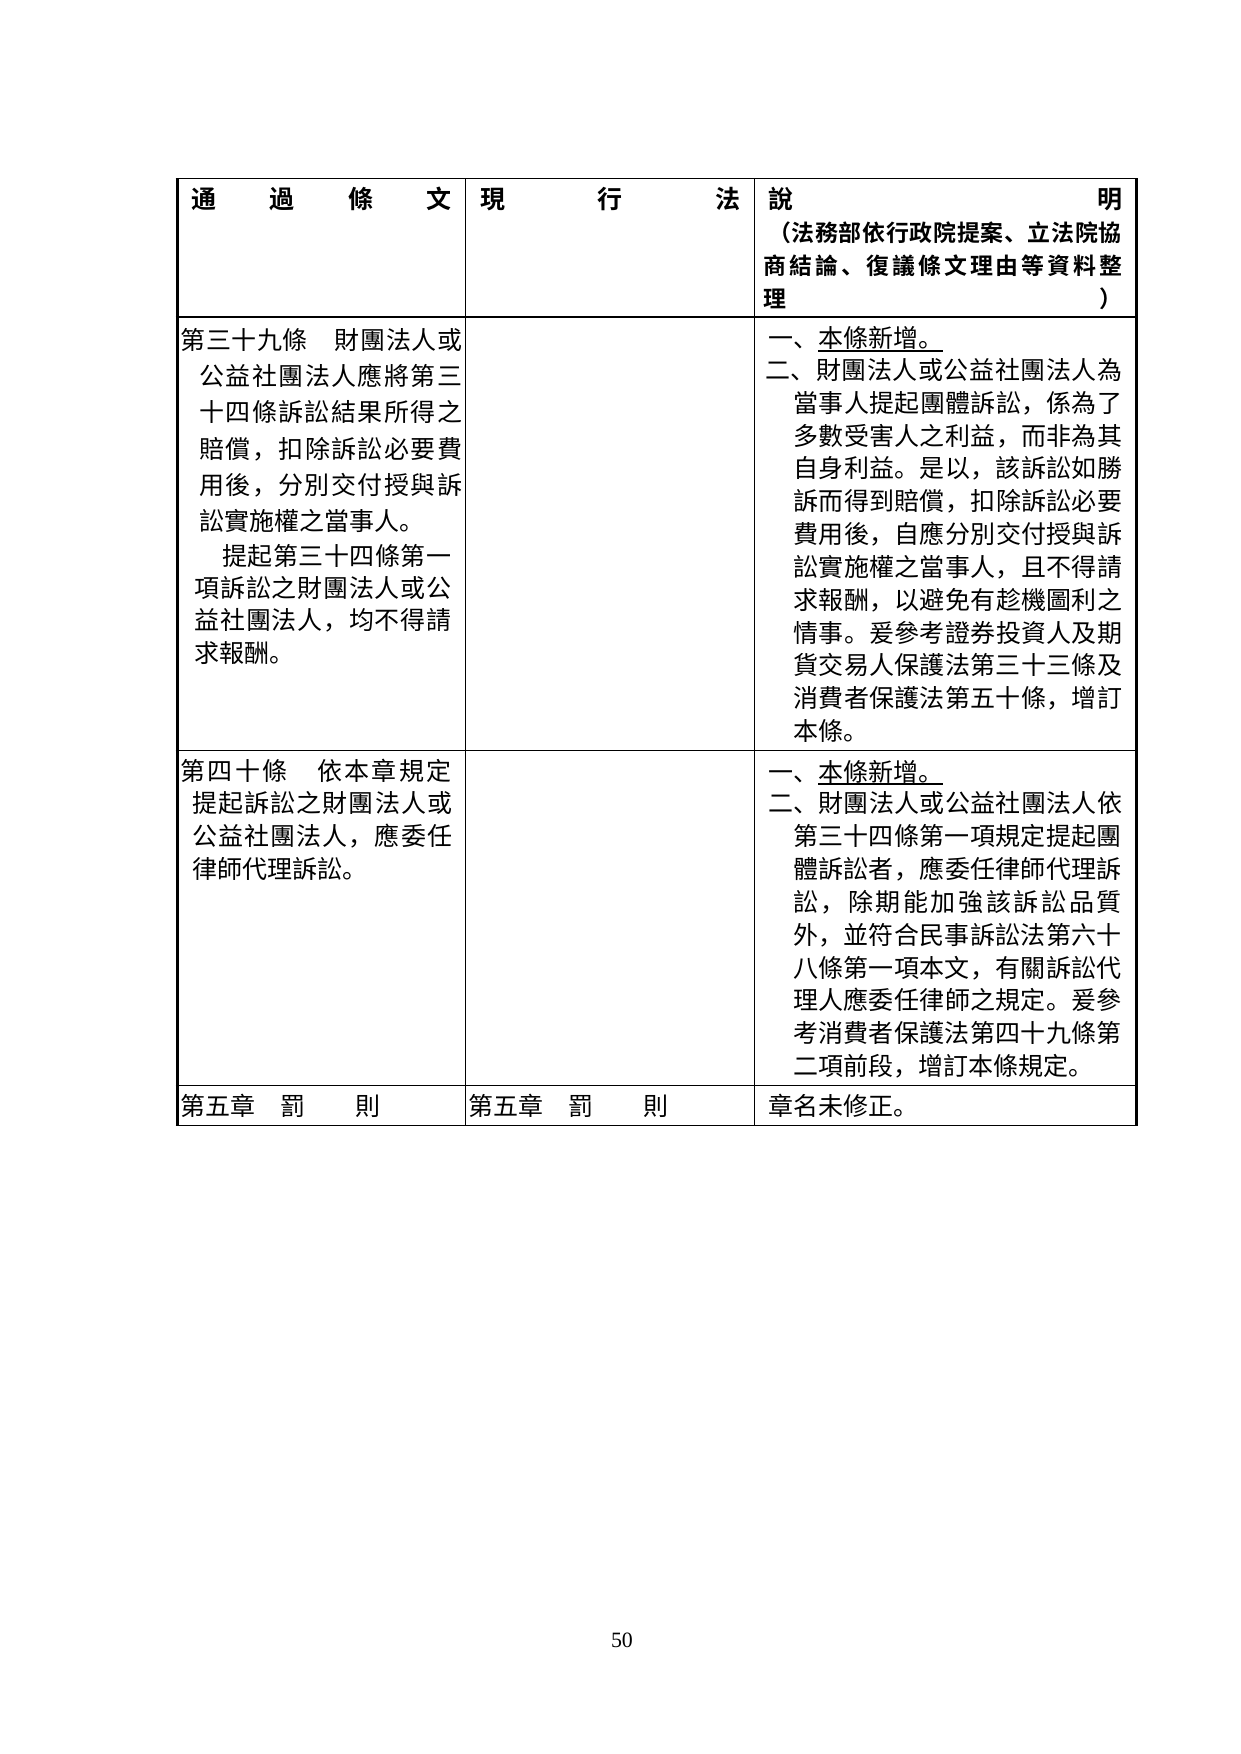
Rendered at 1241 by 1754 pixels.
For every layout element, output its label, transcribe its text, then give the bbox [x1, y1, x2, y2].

table_header 說明 （法務部依行政院提案、立法院協商結論、復議條文理由等資料整理） [755, 179, 1135, 316]
table_header 現行法 [466, 179, 754, 316]
table_cell [466, 751, 754, 1085]
table_cell 第五章 罰 則 [179, 1086, 465, 1124]
table_header 通過條文 [179, 179, 465, 316]
table_cell 章名未修正。 [755, 1086, 1135, 1124]
table_cell 第四十條 依本章規定提起訴訟之財團法人或公益社團法人，應委任律師代理訴訟。 [179, 751, 465, 1085]
table_cell 一、本條新增。 二、財團法人或公益社團法人為當事人提起團體訴訟，係為了多數受害人之利益，而非為其自身利益。是以，該訴訟如勝訴而得到賠償，扣除訴訟必要費用後，自應分別交付授與訴訟實施權之當事人，且不得請求報酬，以避免有趁機圖利之情事。爰參考證券投資人及期貨交易人保護法第三十三條及消費者保護法第五十條，增訂本條。 [755, 318, 1135, 750]
table_cell 一、本條新增。 二、財團法人或公益社團法人依第三十四條第一項規定提起團體訴訟者，應委任律師代理訴訟，除期能加強該訴訟品質外，並符合民事訴訟法第六十八條第一項本文，有關訴訟代理人應委任律師之規定。爰參考消費者保護法第四十九條第二項前段，增訂本條規定。 [755, 751, 1135, 1085]
table_cell 第五章 罰 則 [466, 1086, 754, 1124]
table_cell 第三十九條 財團法人或公益社團法人應將第三十四條訴訟結果所得之賠償，扣除訴訟必要費用後，分別交付授與訴訟實施權之當事人。 提起第三十四條第一項訴訟之財團法人或公益社團法人，均不得請求報酬。 [179, 318, 465, 750]
table_cell [466, 318, 754, 750]
